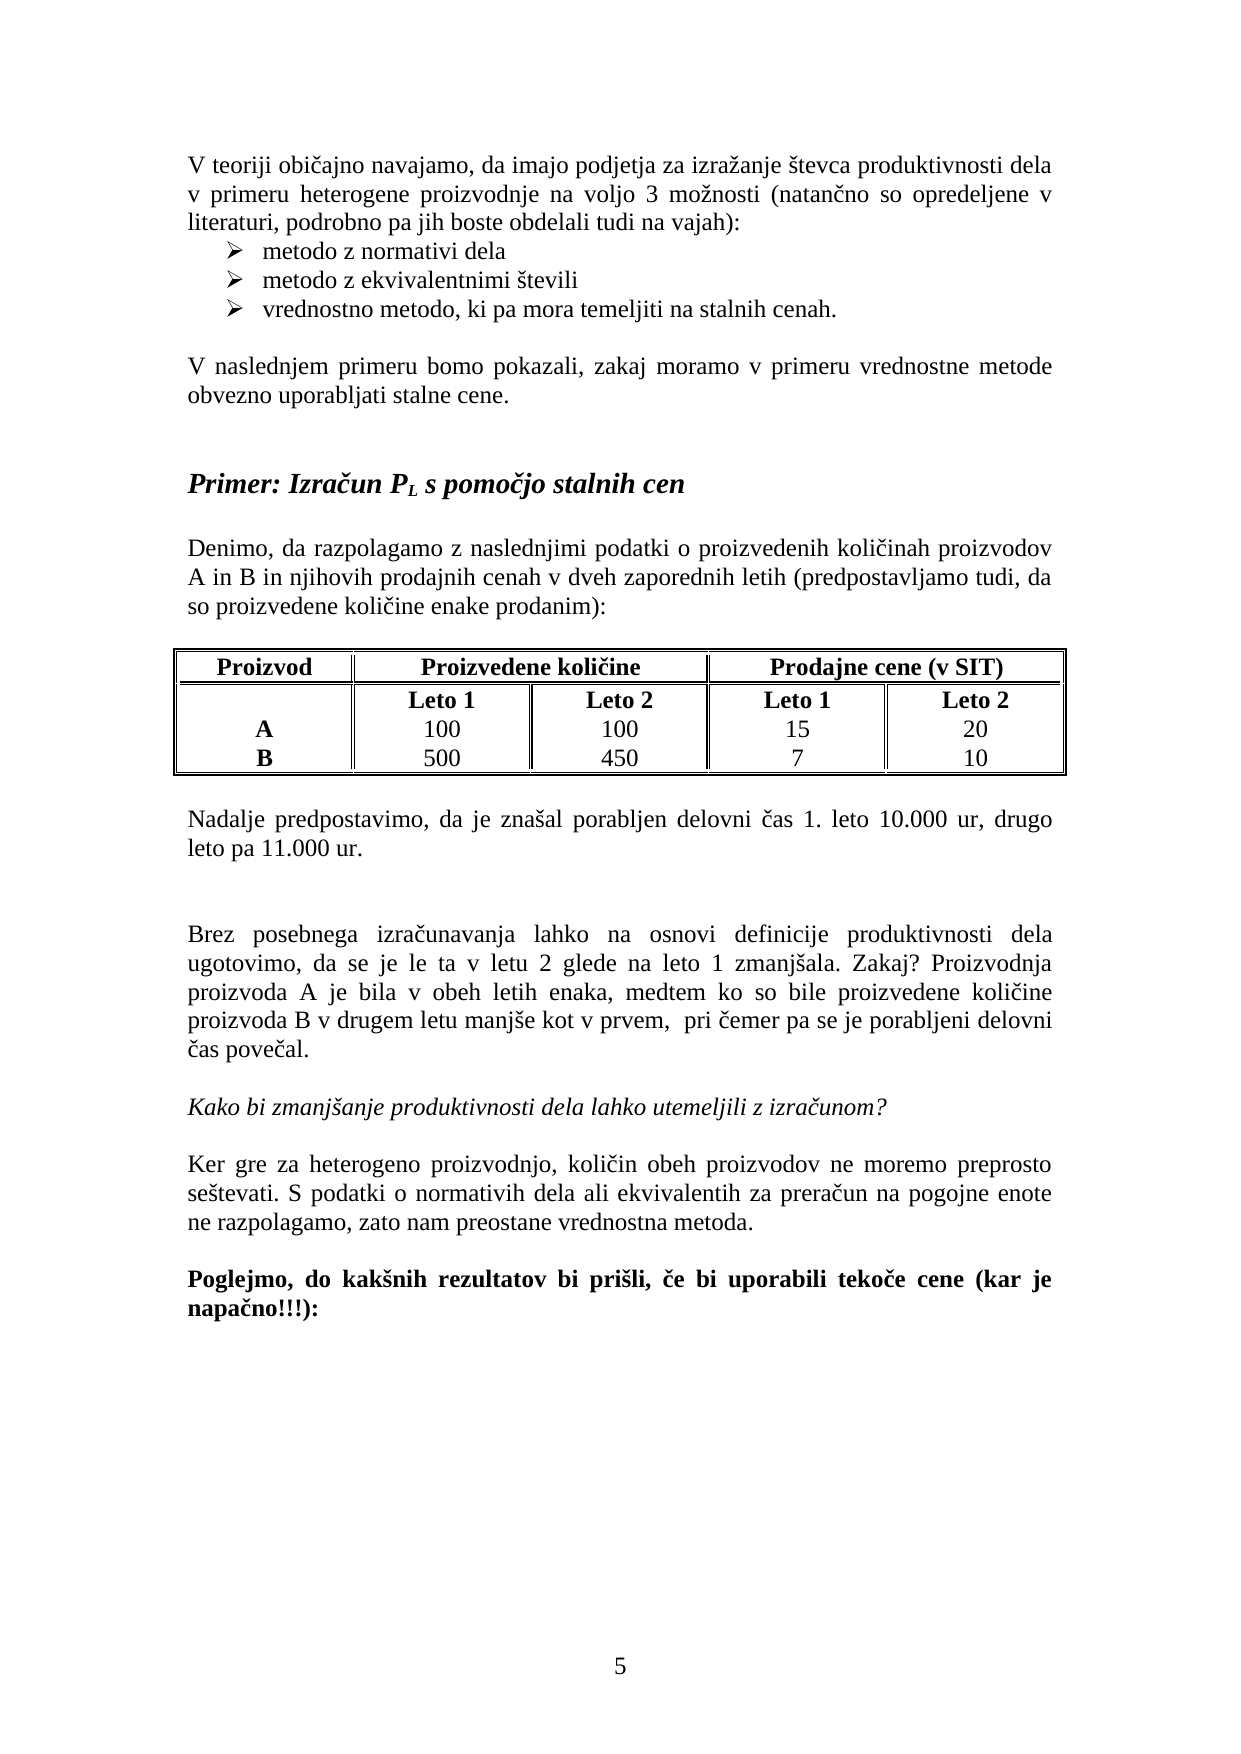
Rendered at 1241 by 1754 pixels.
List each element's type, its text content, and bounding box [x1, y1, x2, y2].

list metodo z ekvivalentnimi števili [225, 265, 1053, 294]
text Nadalje predpostavimo, da je znašal porabljen delovni čas 1. leto 10.000 ur, drugo leto pa 11.000 ur. [187, 804, 1053, 862]
text Ker gre za heterogeno proizvodnjo, količin obeh proizvodov ne moremo preprosto seštevati. S podatki o normativih dela ali ekvivalentih za preračun na pogojne enote ne razpolagamo, zato nam preostane vrednostna metoda. [187, 1149, 1053, 1236]
table_cell [177, 681, 351, 714]
table_cell 20 [888, 714, 1063, 743]
table_header Prodajne cene (v SIT) [708, 650, 1065, 681]
table_header Proizvod [177, 652, 353, 681]
table_cell A [177, 714, 351, 743]
table_cell 7 [708, 743, 886, 771]
table_cell 450 [531, 743, 708, 771]
text Primer: Izračun PL s pomočjo stalnih cen [187, 466, 1053, 500]
table_cell Leto 1 [710, 685, 884, 714]
table_cell Leto 2 [888, 681, 1063, 714]
text Poglejmo, do kakšnih rezultatov bi prišli, če bi uporabili tekoče cene (kar je napačno!!!): [187, 1264, 1053, 1322]
list metodo z normativi dela [225, 236, 1053, 265]
table_header Proizvedene količine [353, 652, 708, 681]
table_cell 15 [710, 714, 884, 743]
table_cell 100 [355, 714, 529, 743]
table_cell 500 [353, 743, 531, 771]
text V naslednjem primeru bomo pokazali, zakaj moramo v primeru vrednostne metode obvezno uporabljati stalne cene. [187, 351, 1053, 409]
text Kako bi zmanjšanje produktivnosti dela lahko utemeljili z izračunom? [187, 1092, 1053, 1121]
table_cell 10 [886, 743, 1063, 771]
text Denimo, da razpolagamo z naslednjimi podatki o proizvedenih količinah proizvodov A in B in njihovih prodajnih cenah v dveh zaporednih letih (predpostavljamo tudi, da so proizvedene količine enake prodanim): [187, 533, 1053, 619]
text Brez posebnega izračunavanja lahko na osnovi definicije produktivnosti dela ugotovimo, da se je le ta v letu 2 glede na leto 1 zmanjšala. Zakaj? Proizvodnja proizvoda A je bila v obeh letih enaka, medtem ko so bile proizvedene količine proizvoda B v drugem letu manjše kot v prvem, pri čemer pa se je porabljeni delovni čas povečal. [187, 919, 1053, 1063]
table_cell 100 [533, 714, 706, 743]
table_cell Leto 1 [355, 685, 529, 714]
text V teoriji običajno navajamo, da imajo podjetja za izražanje števca produktivnosti dela v primeru heterogene proizvodnje na voljo 3 možnosti (natančno so opredeljene v literaturi, podrobno pa jih boste obdelali tudi na vajah): [187, 150, 1053, 236]
table_cell Leto 2 [533, 685, 706, 714]
table_cell B [177, 743, 353, 771]
list vrednostno metodo, ki pa mora temeljiti na stalnih cenah. [225, 294, 1053, 322]
